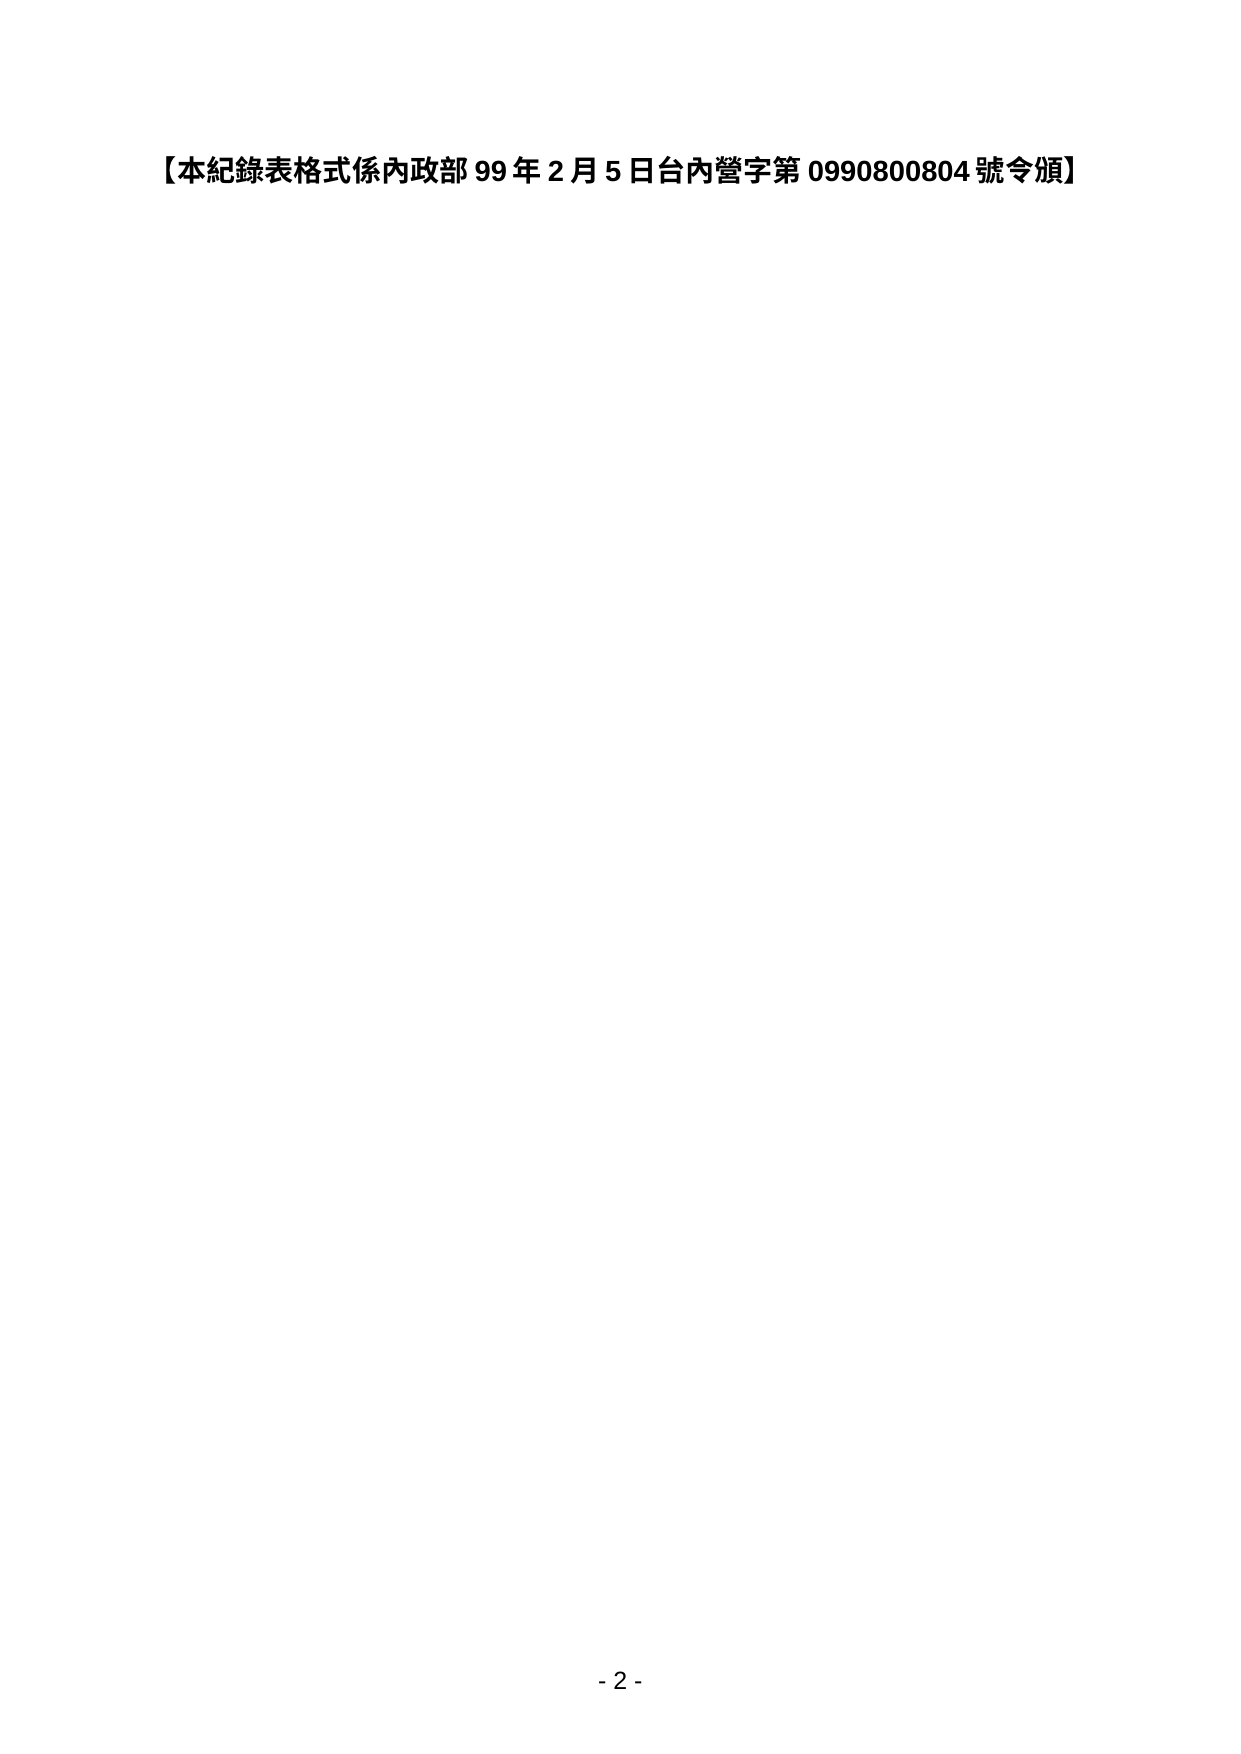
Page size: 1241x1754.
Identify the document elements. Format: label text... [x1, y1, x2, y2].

text 【本紀錄表格式係內政部99年2月5日台內營字第0990800804號令頒】 [148, 148, 1092, 190]
